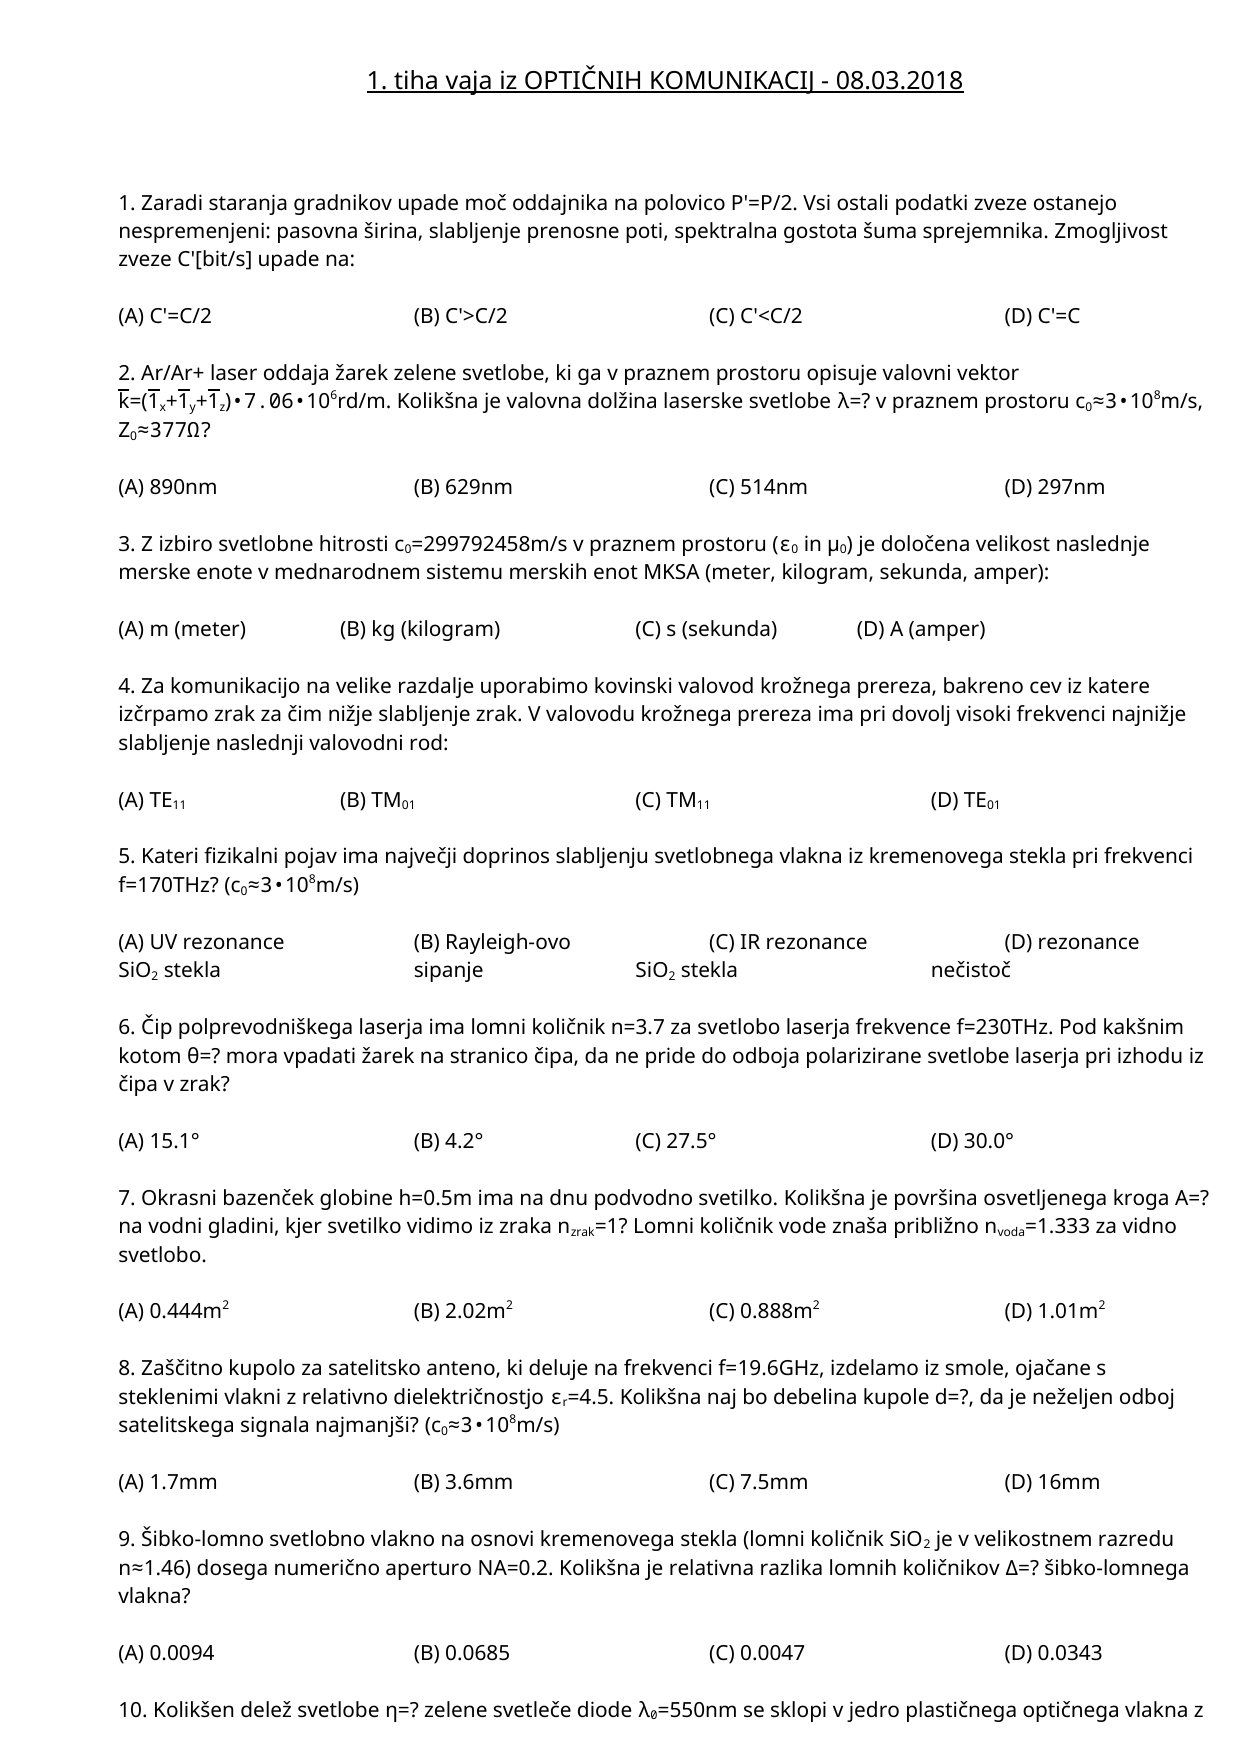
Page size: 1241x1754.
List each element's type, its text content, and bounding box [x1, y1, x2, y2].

text 6. Čip polprevodniškega laserja ima lomni količnik n=3.7 za svetlobo laserja frekvence f=230THz. Pod kakšnim kotom θ=? mora vpadati žarek na stranico čipa, da ne pride do odboja polarizirane svetlobe laserja pri izhodu iz čipa v zrak? [118, 1012, 1212, 1098]
text (A) UV rezonance (B) Rayleigh-ovo (C) IR rezonance (D) rezonance [118, 927, 1212, 955]
text (A) m (meter) (B) kg (kilogram) (C) s (sekunda) (D) A (amper) [118, 614, 1212, 643]
text 4. Za komunikacijo na velike razdalje uporabimo kovinski valovod krožnega prereza, bakreno cev iz katere izčrpamo zrak za čim nižje slabljenje zrak. V valovodu krožnega prereza ima pri dovolj visoki frekvenci najnižje slabljenje naslednji valovodni rod: [118, 671, 1212, 756]
text 2. Ar/Ar+ laser oddaja žarek zelene svetlobe, ki ga v praznem prostoru opisuje valovni vektor k=(1x+1y+1z)•7.06•106rd/m. Kolikšna je valovna dolžina laserske svetlobe λ=? v praznem prostoru c0≈3•108m/s, Z0≈377Ω? [118, 358, 1212, 443]
text (A) TE11 (B) TM01 (C) TM11 (D) TE01 [118, 785, 1212, 813]
text 9. Šibko-lomno svetlobno vlakno na osnovi kremenovega stekla (lomni količnik SiO2 je v velikostnem razredu n≈1.46) dosega numerično aperturo NA=0.2. Kolikšna je relativna razlika lomnih količnikov ∆=? šibko-lomnega vlakna? [118, 1524, 1212, 1609]
text 10. Kolikšen delež svetlobe η=? zelene svetleče diode λ0=550nm se sklopi v jedro plastičnega optičnega vlakna z [118, 1695, 1212, 1723]
text (A) 890nm (B) 629nm (C) 514nm (D) 297nm [118, 472, 1212, 500]
text 1. Zaradi staranja gradnikov upade moč oddajnika na polovico P'=P/2. Vsi ostali podatki zveze ostanejo nespremenjeni: pasovna širina, slabljenje prenosne poti, spektralna gostota šuma sprejemnika. Zmogljivost zveze C'[bit/s] upade na: [118, 188, 1212, 273]
text SiO2 stekla sipanje SiO2 stekla nečistoč [118, 955, 1212, 984]
text (A) 0.444m2 (B) 2.02m2 (C) 0.888m2 (D) 1.01m2 [118, 1297, 1212, 1325]
text 5. Kateri fizikalni pojav ima največji doprinos slabljenju svetlobnega vlakna iz kremenovega stekla pri frekvenci f=170THz? (c0≈3•108m/s) [118, 842, 1212, 898]
text 3. Z izbiro svetlobne hitrosti c0=299792458m/s v praznem prostoru (ε0 in μ0) je določena velikost naslednje merske enote v mednarodnem sistemu merskih enot MKSA (meter, kilogram, sekunda, amper): [118, 529, 1212, 586]
text (A) 0.0094 (B) 0.0685 (C) 0.0047 (D) 0.0343 [118, 1638, 1212, 1666]
text 8. Zaščitno kupolo za satelitsko anteno, ki deluje na frekvenci f=19.6GHz, izdelamo iz smole, ojačane s steklenimi vlakni z relativno dielektričnostjo εr=4.5. Kolikšna naj bo debelina kupole d=?, da je neželjen odboj satelitskega signala najmanjši? (c0≈3•108m/s) [118, 1353, 1212, 1439]
text (A) 1.7mm (B) 3.6mm (C) 7.5mm (D) 16mm [118, 1467, 1212, 1496]
text 1. tiha vaja iz OPTIČNIH KOMUNIKACIJ - 08.03.2018 [118, 63, 1212, 97]
text (A) 15.1° (B) 4.2° (C) 27.5° (D) 30.0° [118, 1126, 1212, 1154]
text (A) C'=C/2 (B) C'>C/2 (C) C'<C/2 (D) C'=C [118, 301, 1212, 330]
text 7. Okrasni bazenček globine h=0.5m ima na dnu podvodno svetilko. Kolikšna je površina osvetljenega kroga A=? na vodni gladini, kjer svetilko vidimo iz zraka nzrak=1? Lomni količnik vode znaša približno nvoda=1.333 za vidno svetlobo. [118, 1183, 1212, 1268]
